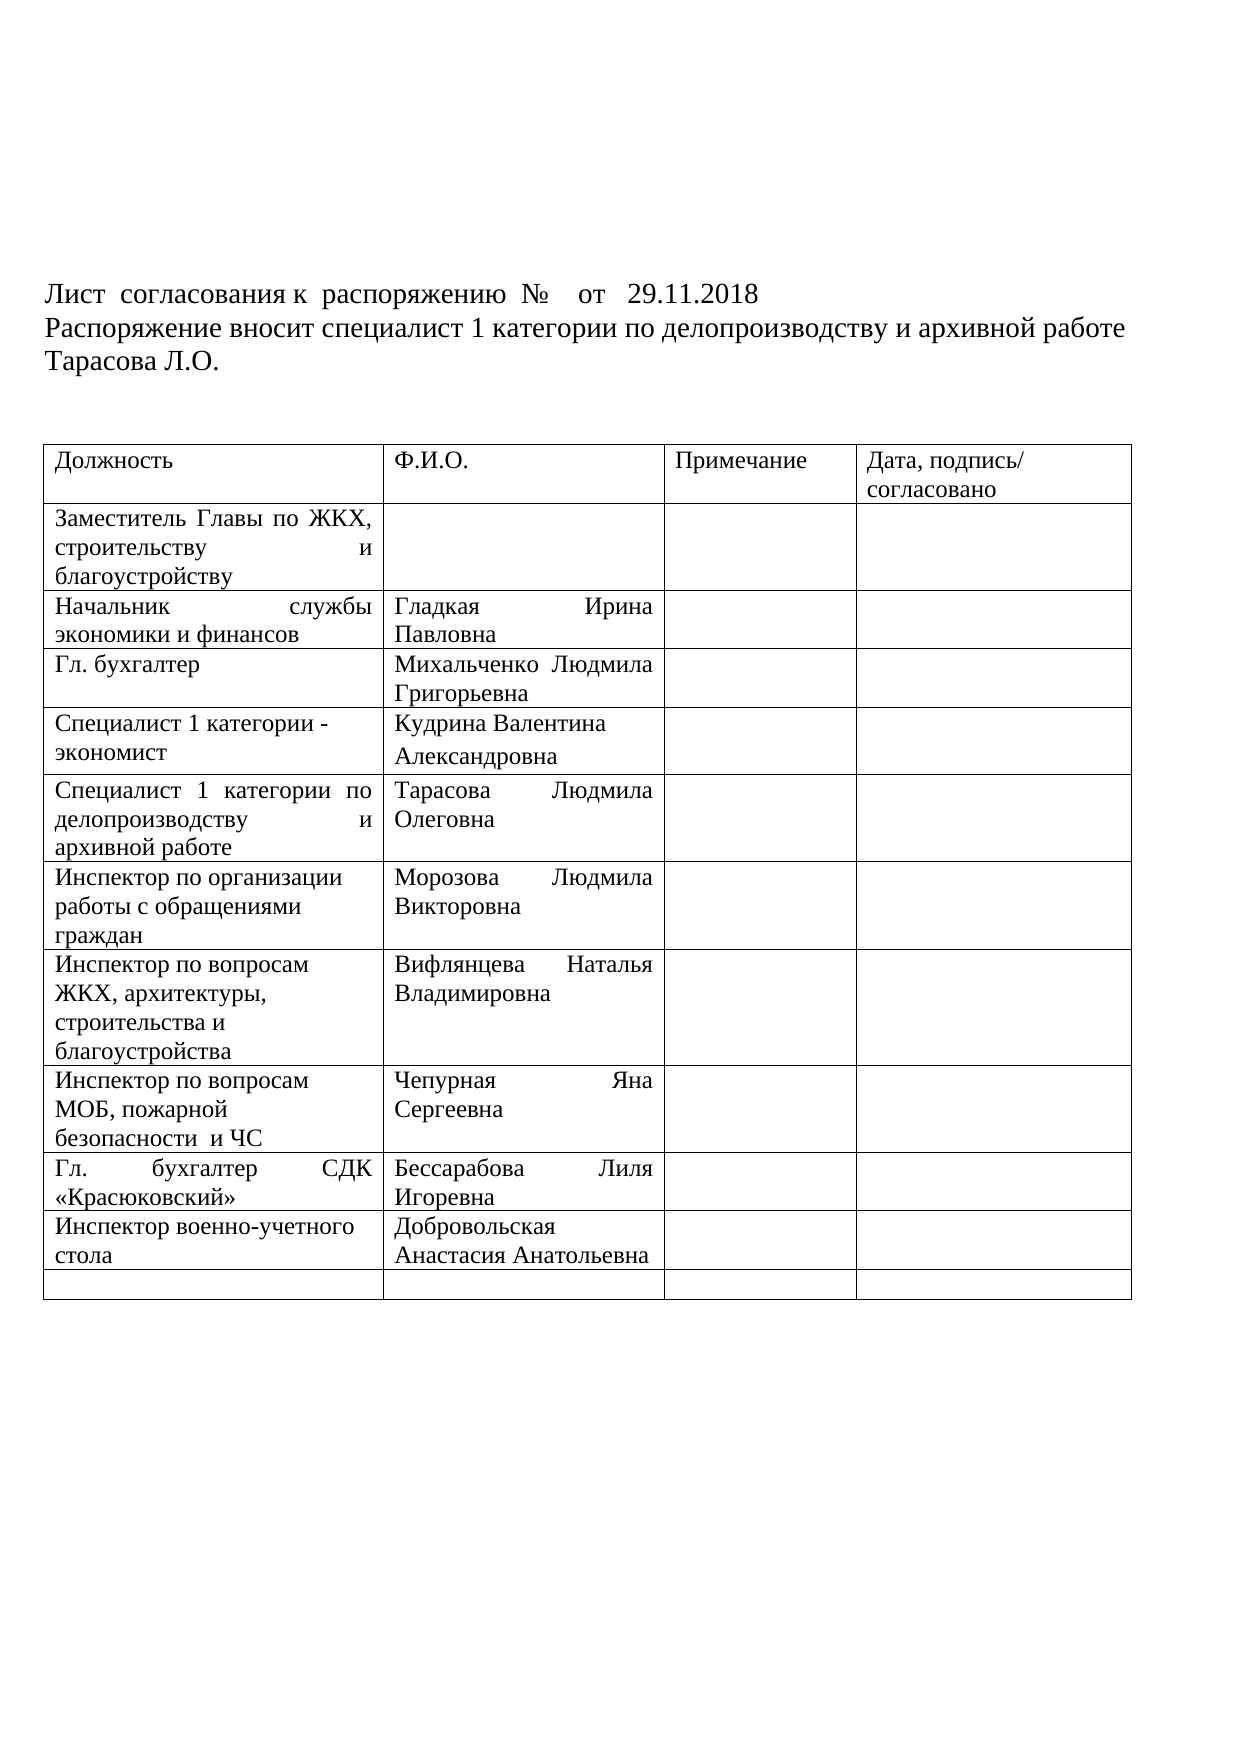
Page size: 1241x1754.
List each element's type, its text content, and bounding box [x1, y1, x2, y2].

table_cell Чепурная Яна Сергеевна [384, 1066, 664, 1152]
table_cell Добровольская Анастасия Анатольевна [384, 1211, 664, 1269]
table_cell [857, 591, 1131, 648]
table_cell [665, 591, 856, 648]
table_cell Специалист 1 категории по делопроизводству и архивной работе [44, 775, 383, 861]
table_cell Заместитель Главы по ЖКХ, строительству и благоустройству [44, 504, 383, 590]
table_cell Инспектор по вопросам МОБ, пожарной безопасности и ЧС [44, 1066, 383, 1152]
text Лист согласования к распоряжению № от 29.11.2018 [44, 276, 1152, 310]
table_cell [44, 1270, 383, 1299]
table_cell Начальник службы экономики и финансов [44, 591, 383, 648]
table_cell [857, 1270, 1131, 1299]
table_header Дата, подпись/ согласовано [857, 445, 1131, 502]
table_cell [857, 1153, 1131, 1210]
table_cell Инспектор по вопросам ЖКХ, архитектуры, строительства и благоустройства [44, 950, 383, 1064]
table_cell [665, 708, 856, 774]
table_cell Гл. бухгалтер [44, 649, 383, 707]
table_cell [857, 1066, 1131, 1152]
table_header Ф.И.О. [384, 445, 664, 502]
table_cell [665, 950, 856, 1064]
table_cell Вифлянцева Наталья Владимировна [384, 950, 664, 1064]
table_cell [857, 708, 1131, 774]
table_cell [857, 504, 1131, 590]
table_cell [857, 775, 1131, 861]
table_cell Михальченко Людмила Григорьевна [384, 649, 664, 707]
table_cell Кудрина Валентина Александровна [384, 708, 664, 774]
table_cell [857, 862, 1131, 948]
table_cell Морозова Людмила Викторовна [384, 862, 664, 948]
table_cell Специалист 1 категории - экономист [44, 708, 383, 774]
table_cell [665, 504, 856, 590]
table_cell [384, 504, 664, 590]
table_cell Гладкая Ирина Павловна [384, 591, 664, 648]
table_cell [665, 1066, 856, 1152]
table_cell [665, 1153, 856, 1210]
table_cell [384, 1270, 664, 1299]
table_cell [857, 1211, 1131, 1269]
table_cell Гл. бухгалтер СДК «Красюковский» [44, 1153, 383, 1210]
table_cell [665, 649, 856, 707]
table_cell [665, 1211, 856, 1269]
table_cell [857, 649, 1131, 707]
table_header Должность [44, 445, 383, 502]
text Распоряжение вносит специалист 1 категории по делопроизводству и архивной работе Тарасова Л.О. [44, 310, 1152, 377]
table_cell Бессарабова Лиля Игоревна [384, 1153, 664, 1210]
table_header Примечание [665, 445, 856, 502]
table_cell Инспектор военно-учетного стола [44, 1211, 383, 1269]
table_cell [665, 775, 856, 861]
table_cell Инспектор по организации работы с обращениями граждан [44, 862, 383, 948]
table_cell [857, 950, 1131, 1064]
table_cell [665, 1270, 856, 1299]
table_cell [665, 862, 856, 948]
table_cell Тарасова Людмила Олеговна [384, 775, 664, 861]
